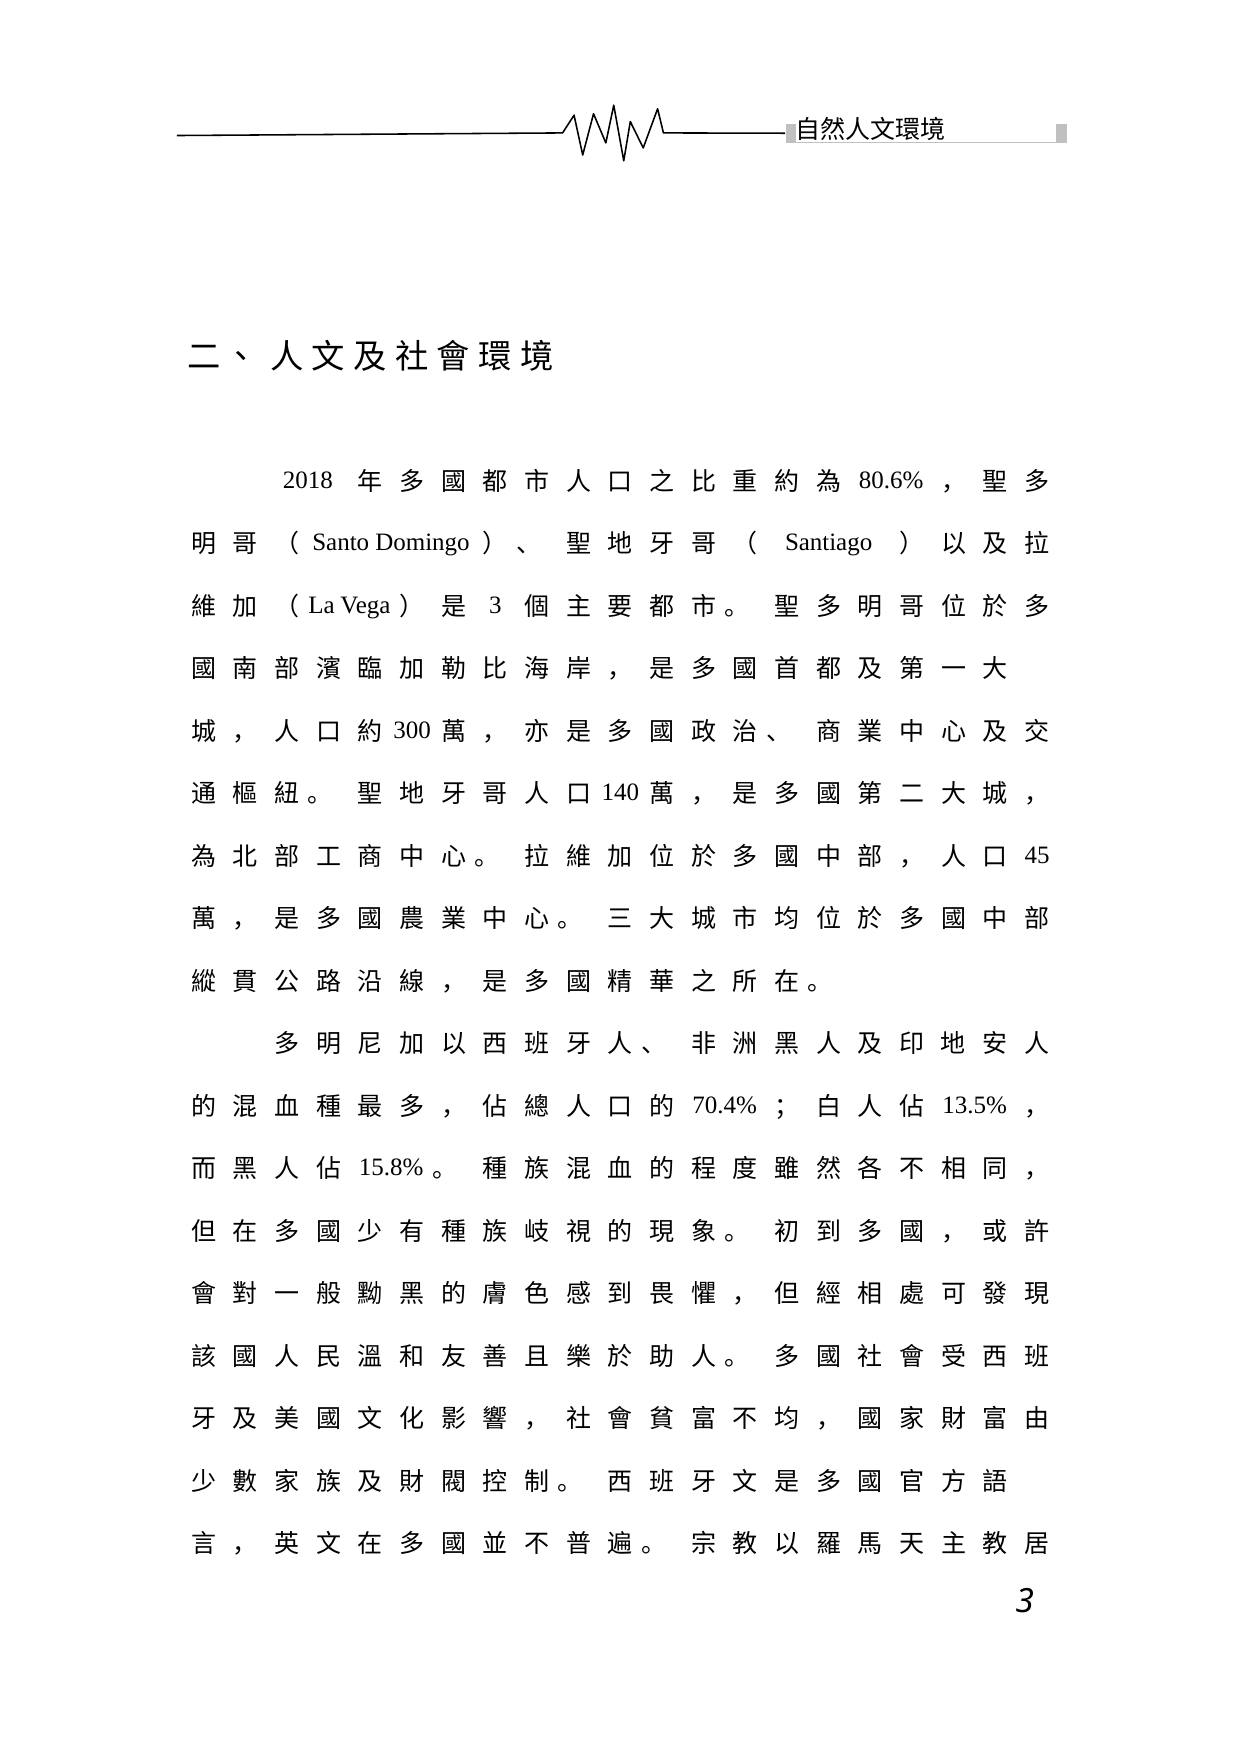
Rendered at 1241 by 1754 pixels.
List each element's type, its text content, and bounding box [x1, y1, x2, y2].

text 二、人文及社會環境 [183, 313, 1058, 375]
text 2018年多國都市人口之比重約為80.6%，聖多明哥（Santo Domingo）、聖地牙哥（Santiago）以及拉維加（La Vega）是3個主要都市。聖多明哥位於多國南部濱臨加勒比海岸，是多國首都及第一大城，人口約300萬，亦是多國政治、商業中心及交通樞紐。聖地牙哥人口140萬，是多國第二大城，為北部工商中心。拉維加位於多國中部，人口45萬，是多國農業中心。三大城市均位於多國中部縱貫公路沿線，是多國精華之所在。 [183, 438, 1058, 1000]
text 多明尼加以西班牙人、非洲黑人及印地安人的混血種最多，佔總人口的70.4%；白人佔13.5%，而黑人佔15.8%。種族混血的程度雖然各不相同，但在多國少有種族岐視的現象。初到多國，或許會對一般黝黑的膚色感到畏懼，但經相處可發現該國人民溫和友善且樂於助人。多國社會受西班牙及美國文化影響，社會貧富不均，國家財富由少數家族及財閥控制。西班牙文是多國官方語言，英文在多國並不普遍。宗教以羅馬天主教居 [183, 1000, 1058, 1563]
